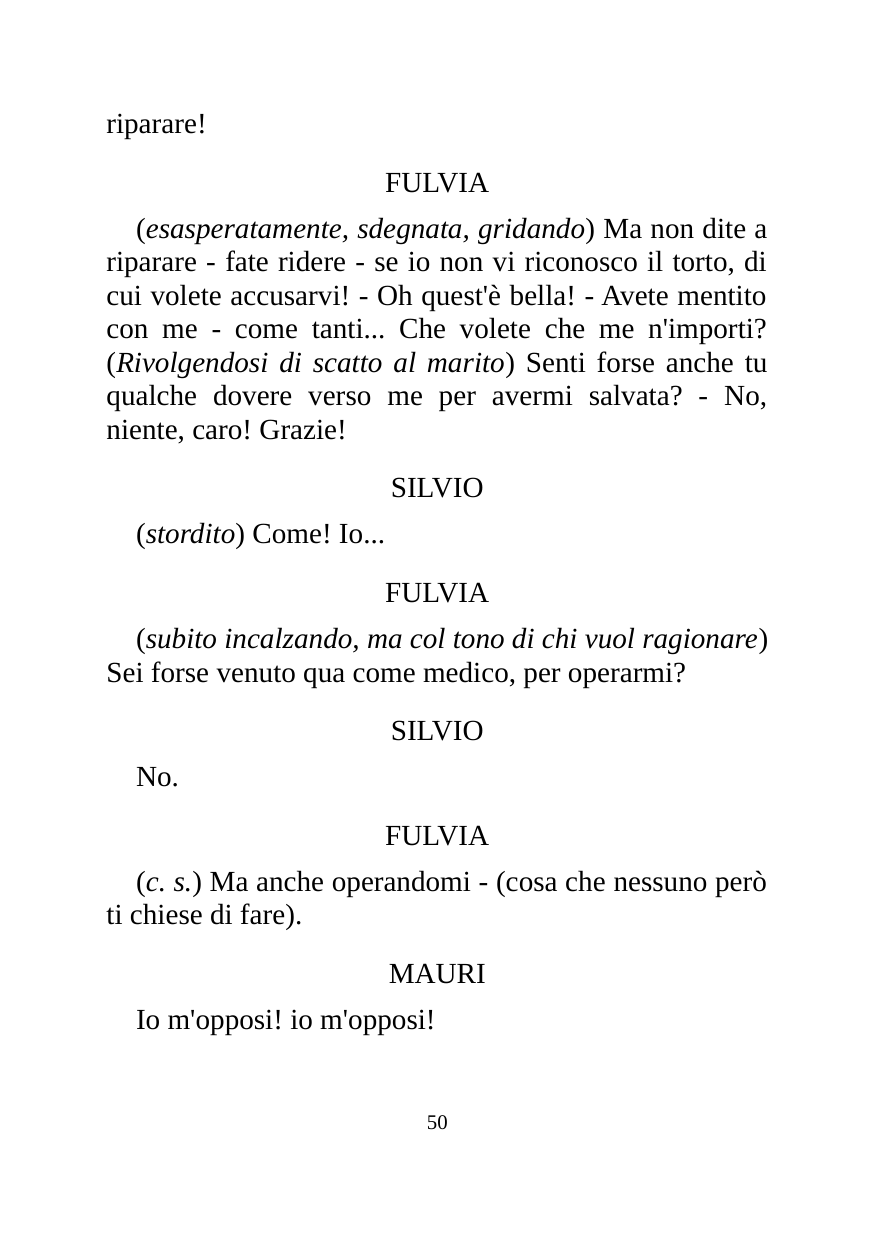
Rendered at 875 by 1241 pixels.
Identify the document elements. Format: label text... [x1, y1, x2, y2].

text (esasperatamente, sdegnata, gridando) Ma non dite a riparare - fate ridere - se io non vi riconosco il torto, di cui volete accusarvi! - Oh quest'è bella! - Avete mentito con me - come tanti... Che volete che me n'importi? (Rivolgendosi di scatto al marito) Senti forse anche tu qualche dovere verso me per avermi salvata? - No, niente, caro! Grazie! [106, 211, 768, 446]
text FULVIA [106, 165, 768, 198]
text (c. s.) Ma anche operandomi - (cosa che nessuno però ti chiese di fare). [106, 864, 768, 931]
text (stordito) Come! Io... [106, 517, 768, 550]
text MAURI [106, 956, 768, 989]
text No. [106, 759, 768, 793]
text SILVIO [106, 713, 768, 747]
text SILVIO [106, 471, 768, 504]
text (subito incalzando, ma col tono di chi vuol ragionare) Sei forse venuto qua come medico, per operarmi? [106, 621, 768, 688]
text FULVIA [106, 575, 768, 609]
text Io m'opposi! io m'opposi! [106, 1002, 768, 1036]
text riparare! [106, 106, 768, 140]
text FULVIA [106, 818, 768, 851]
